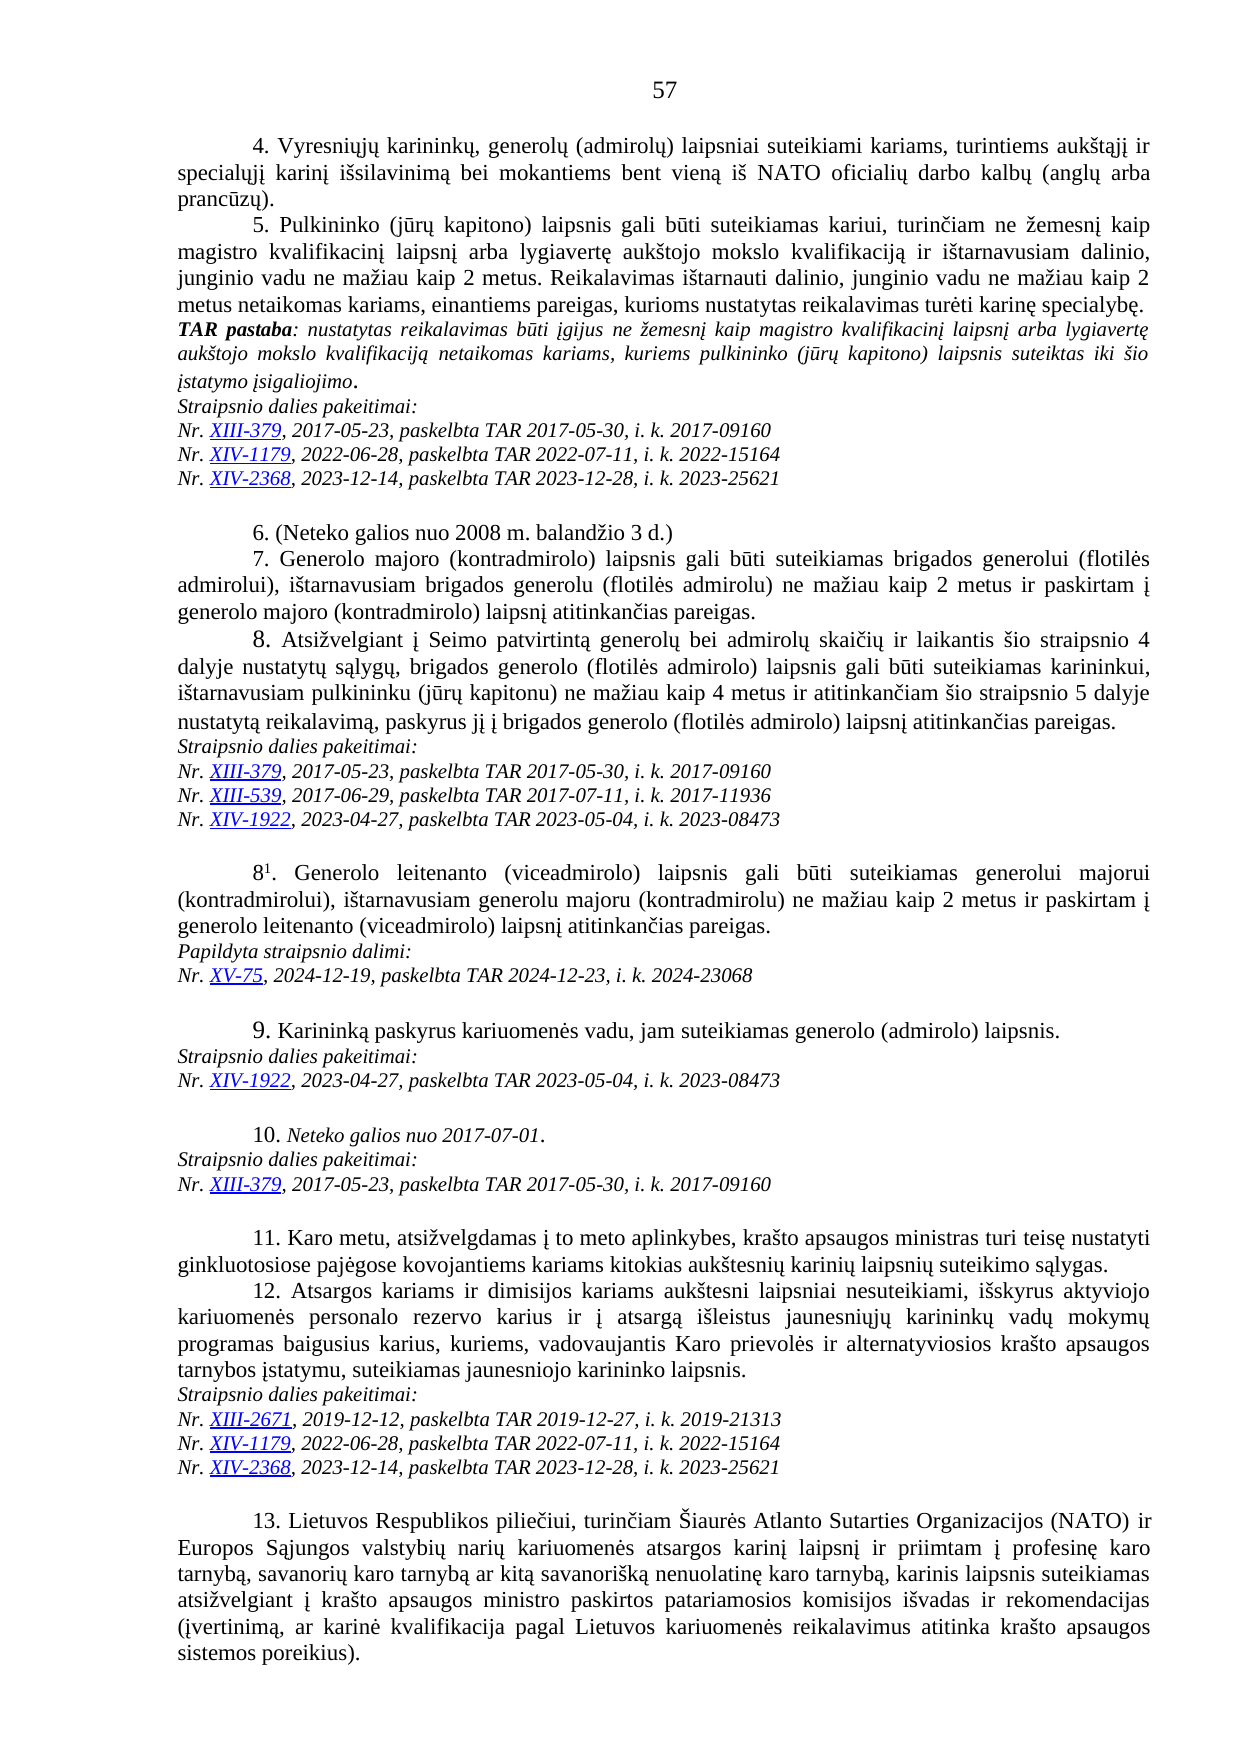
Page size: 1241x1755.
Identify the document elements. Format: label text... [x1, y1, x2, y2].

text 11. Karo metu, atsižvelgdamas į to meto aplinkybes, krašto apsaugos ministras turi teisę nustatyti ginkluotosiose pajėgose kovojantiems kariams kitokias aukštesnių karinių laipsnių suteikimo sąlygas. [177, 1224, 1152, 1277]
text Nr. XIII-379, 2017-05-23, paskelbta TAR 2017-05-30, i. k. 2017-09160 [177, 418, 1152, 442]
text Papildyta straipsnio dalimi: [177, 938, 1152, 963]
text 4. Vyresniųjų karininkų, generolų (admirolų) laipsniai suteikiami kariams, turintiems aukštąjį ir specialųjį karinį išsilavinimą bei mokantiems bent vieną iš NATO oficialių darbo kalbų (anglų arba prancūzų). [177, 132, 1152, 212]
text Nr. XIV-1922, 2023-04-27, paskelbta TAR 2023-05-04, i. k. 2023-08473 [177, 1068, 1152, 1092]
text Straipsnio dalies pakeitimai: [177, 394, 1152, 418]
text 10. Neteko galios nuo 2017-07-01. [177, 1121, 1152, 1147]
text Straipsnio dalies pakeitimai: [177, 734, 1152, 758]
text 7. Generolo majoro (kontradmirolo) laipsnis gali būti suteikiamas brigados generolui (flotilės admirolui), ištarnavusiam brigados generolu (flotilės admirolu) ne mažiau kaip 2 metus ir paskirtam į generolo majoro (kontradmirolo) laipsnį atitinkančias pareigas. [177, 545, 1152, 624]
text 8. Atsižvelgiant į Seimo patvirtintą generolų bei admirolų skaičių ir laikantis šio straipsnio 4 dalyje nustatytų sąlygų, brigados generolo (flotilės admirolo) laipsnis gali būti suteikiamas karininkui, ištarnavusiam pulkininku (jūrų kapitonu) ne mažiau kaip 4 metus ir atitinkančiam šio straipsnio 5 dalyje nustatytą reikalavimą, paskyrus jį į brigados generolo (flotilės admirolo) laipsnį atitinkančias pareigas. [177, 624, 1152, 734]
text 13. Lietuvos Respublikos piliečiui, turinčiam Šiaurės Atlanto Sutarties Organizacijos (NATO) ir Europos Sąjungos valstybių narių kariuomenės atsargos karinį laipsnį ir priimtam į profesinę karo tarnybą, savanorių karo tarnybą ar kitą savanorišką nenuolatinę karo tarnybą, karinis laipsnis suteikiamas atsižvelgiant į krašto apsaugos ministro paskirtos patariamosios komisijos išvadas ir rekomendacijas (įvertinimą, ar karinė kvalifikacija pagal Lietuvos kariuomenės reikalavimus atitinka krašto apsaugos sistemos poreikius). [177, 1507, 1152, 1666]
text 81. Generolo leitenanto (viceadmirolo) laipsnis gali būti suteikiamas generolui majorui (kontradmirolui), ištarnavusiam generolu majoru (kontradmirolu) ne mažiau kaip 2 metus ir paskirtam į generolo leitenanto (viceadmirolo) laipsnį atitinkančias pareigas. [177, 859, 1152, 938]
text Nr. XV-75, 2024-12-19, paskelbta TAR 2024-12-23, i. k. 2024-23068 [177, 963, 1152, 987]
text Nr. XIV-1179, 2022-06-28, paskelbta TAR 2022-07-11, i. k. 2022-15164 [177, 1431, 1152, 1454]
text 12. Atsargos kariams ir dimisijos kariams aukštesni laipsniai nesuteikiami, išskyrus aktyviojo kariuomenės personalo rezervo karius ir į atsargą išleistus jaunesniųjų karininkų vadų mokymų programas baigusius karius, kuriems, vadovaujantis Karo prievolės ir alternatyviosios krašto apsaugos tarnybos įstatymu, suteikiamas jaunesniojo karininko laipsnis. [177, 1277, 1152, 1382]
text Nr. XIV-1922, 2023-04-27, paskelbta TAR 2023-05-04, i. k. 2023-08473 [177, 807, 1152, 831]
text Nr. XIV-2368, 2023-12-14, paskelbta TAR 2023-12-28, i. k. 2023-25621 [177, 466, 1152, 490]
text Nr. XIV-1179, 2022-06-28, paskelbta TAR 2022-07-11, i. k. 2022-15164 [177, 442, 1152, 466]
text Nr. XIII-2671, 2019-12-12, paskelbta TAR 2019-12-27, i. k. 2019-21313 [177, 1406, 1152, 1431]
text Straipsnio dalies pakeitimai: [177, 1382, 1152, 1406]
text 5. Pulkininko (jūrų kapitono) laipsnis gali būti suteikiamas kariui, turinčiam ne žemesnį kaip magistro kvalifikacinį laipsnį arba lygiavertę aukštojo mokslo kvalifikaciją ir ištarnavusiam dalinio, junginio vadu ne mažiau kaip 2 metus. Reikalavimas ištarnauti dalinio, junginio vadu ne mažiau kaip 2 metus netaikomas kariams, einantiems pareigas, kurioms nustatytas reikalavimas turėti karinę specialybę. [177, 212, 1152, 317]
text Straipsnio dalies pakeitimai: [177, 1044, 1152, 1068]
text Nr. XIII-379, 2017-05-23, paskelbta TAR 2017-05-30, i. k. 2017-09160 [177, 1171, 1152, 1196]
text Nr. XIV-2368, 2023-12-14, paskelbta TAR 2023-12-28, i. k. 2023-25621 [177, 1454, 1152, 1479]
text TAR pastaba: nustatytas reikalavimas būti įgijus ne žemesnį kaip magistro kvalifikacinį laipsnį arba lygiavertę aukštojo mokslo kvalifikaciją netaikomas kariams, kuriems pulkininko (jūrų kapitono) laipsnis suteiktas iki šio įstatymo įsigaliojimo. [177, 317, 1152, 394]
text 6. (Neteko galios nuo 2008 m. balandžio 3 d.) [177, 519, 1152, 545]
text 9. Karininką paskyrus kariuomenės vadu, jam suteikiamas generolo (admirolo) laipsnis. [177, 1015, 1152, 1044]
text Nr. XIII-379, 2017-05-23, paskelbta TAR 2017-05-30, i. k. 2017-09160 [177, 758, 1152, 783]
text Nr. XIII-539, 2017-06-29, paskelbta TAR 2017-07-11, i. k. 2017-11936 [177, 783, 1152, 807]
text Straipsnio dalies pakeitimai: [177, 1147, 1152, 1171]
